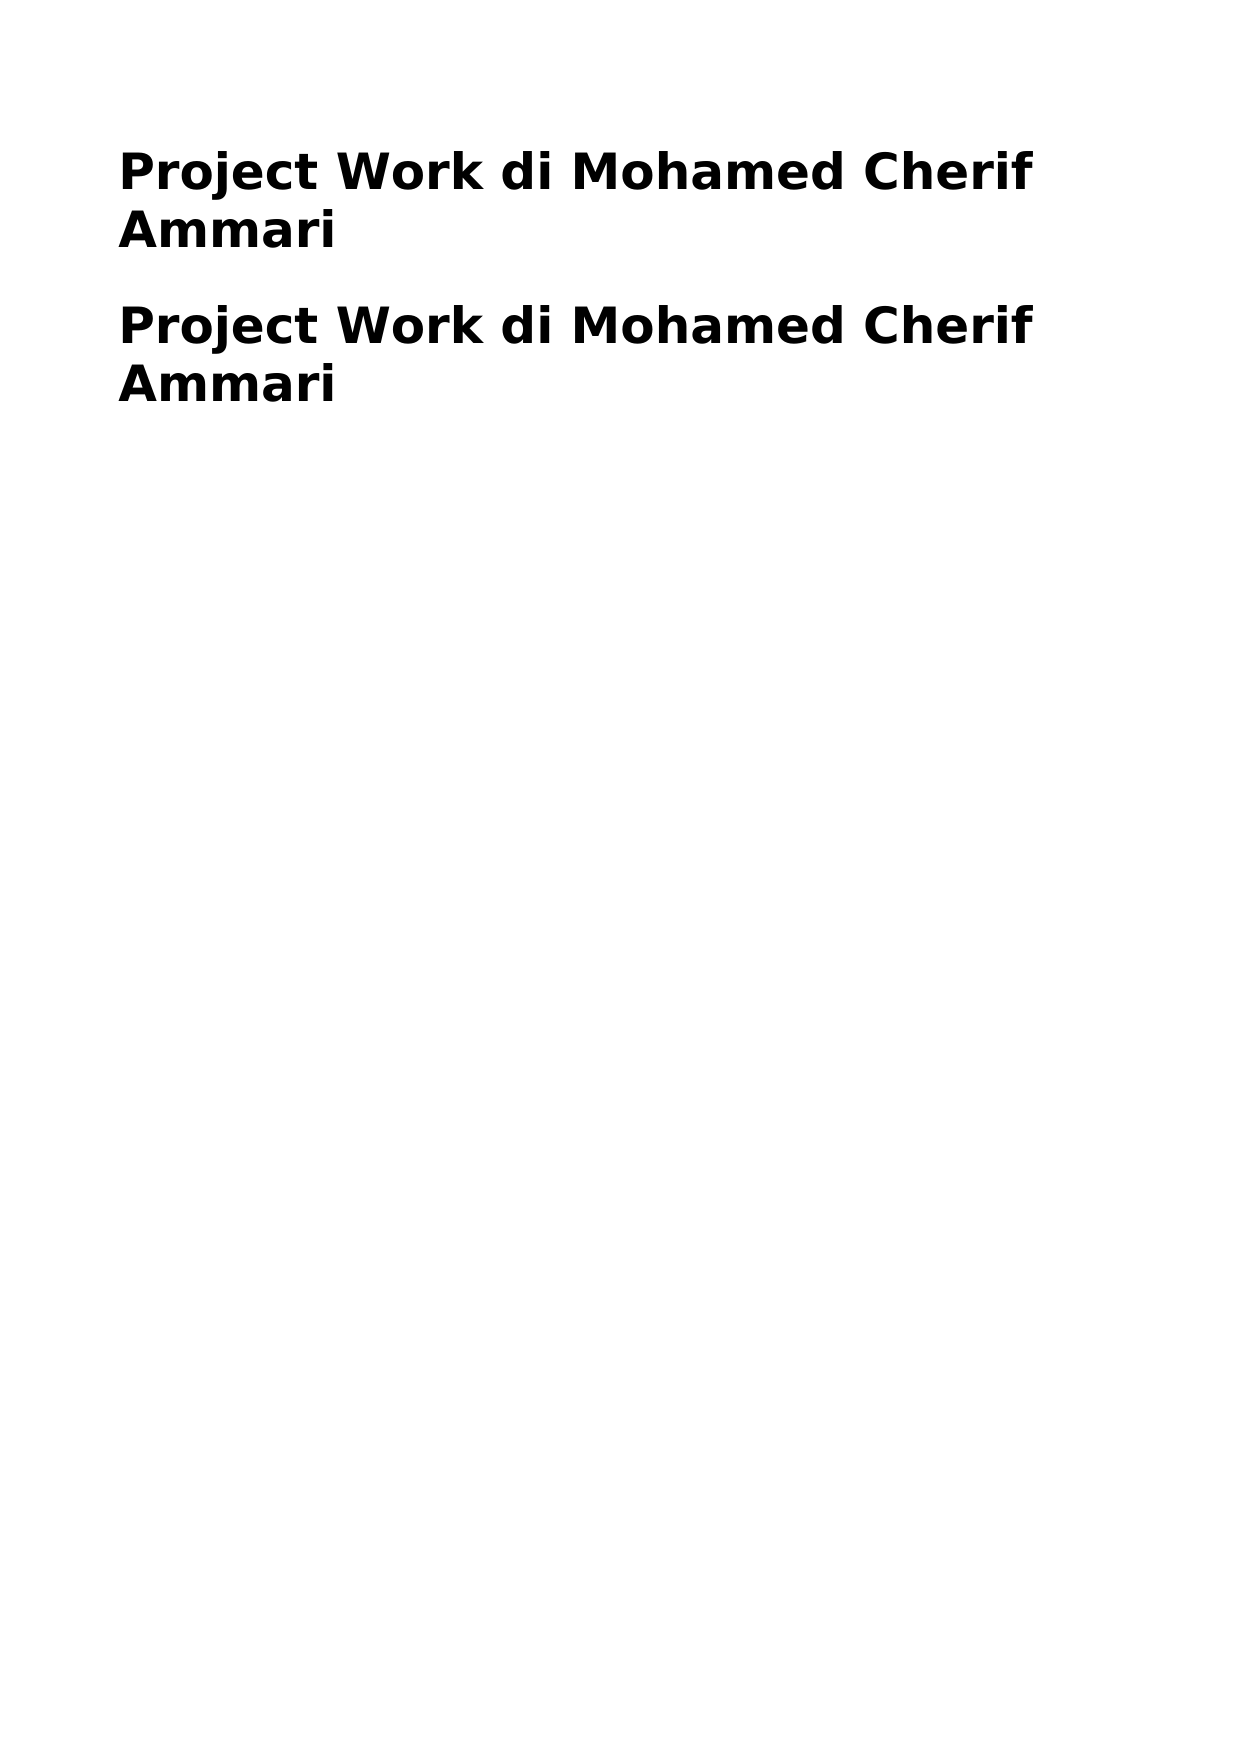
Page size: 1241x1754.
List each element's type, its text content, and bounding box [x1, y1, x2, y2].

subtitle Project Work di Mohamed Cherif Ammari [118, 297, 1122, 413]
subtitle Project Work di Mohamed Cherif Ammari [118, 143, 1122, 259]
